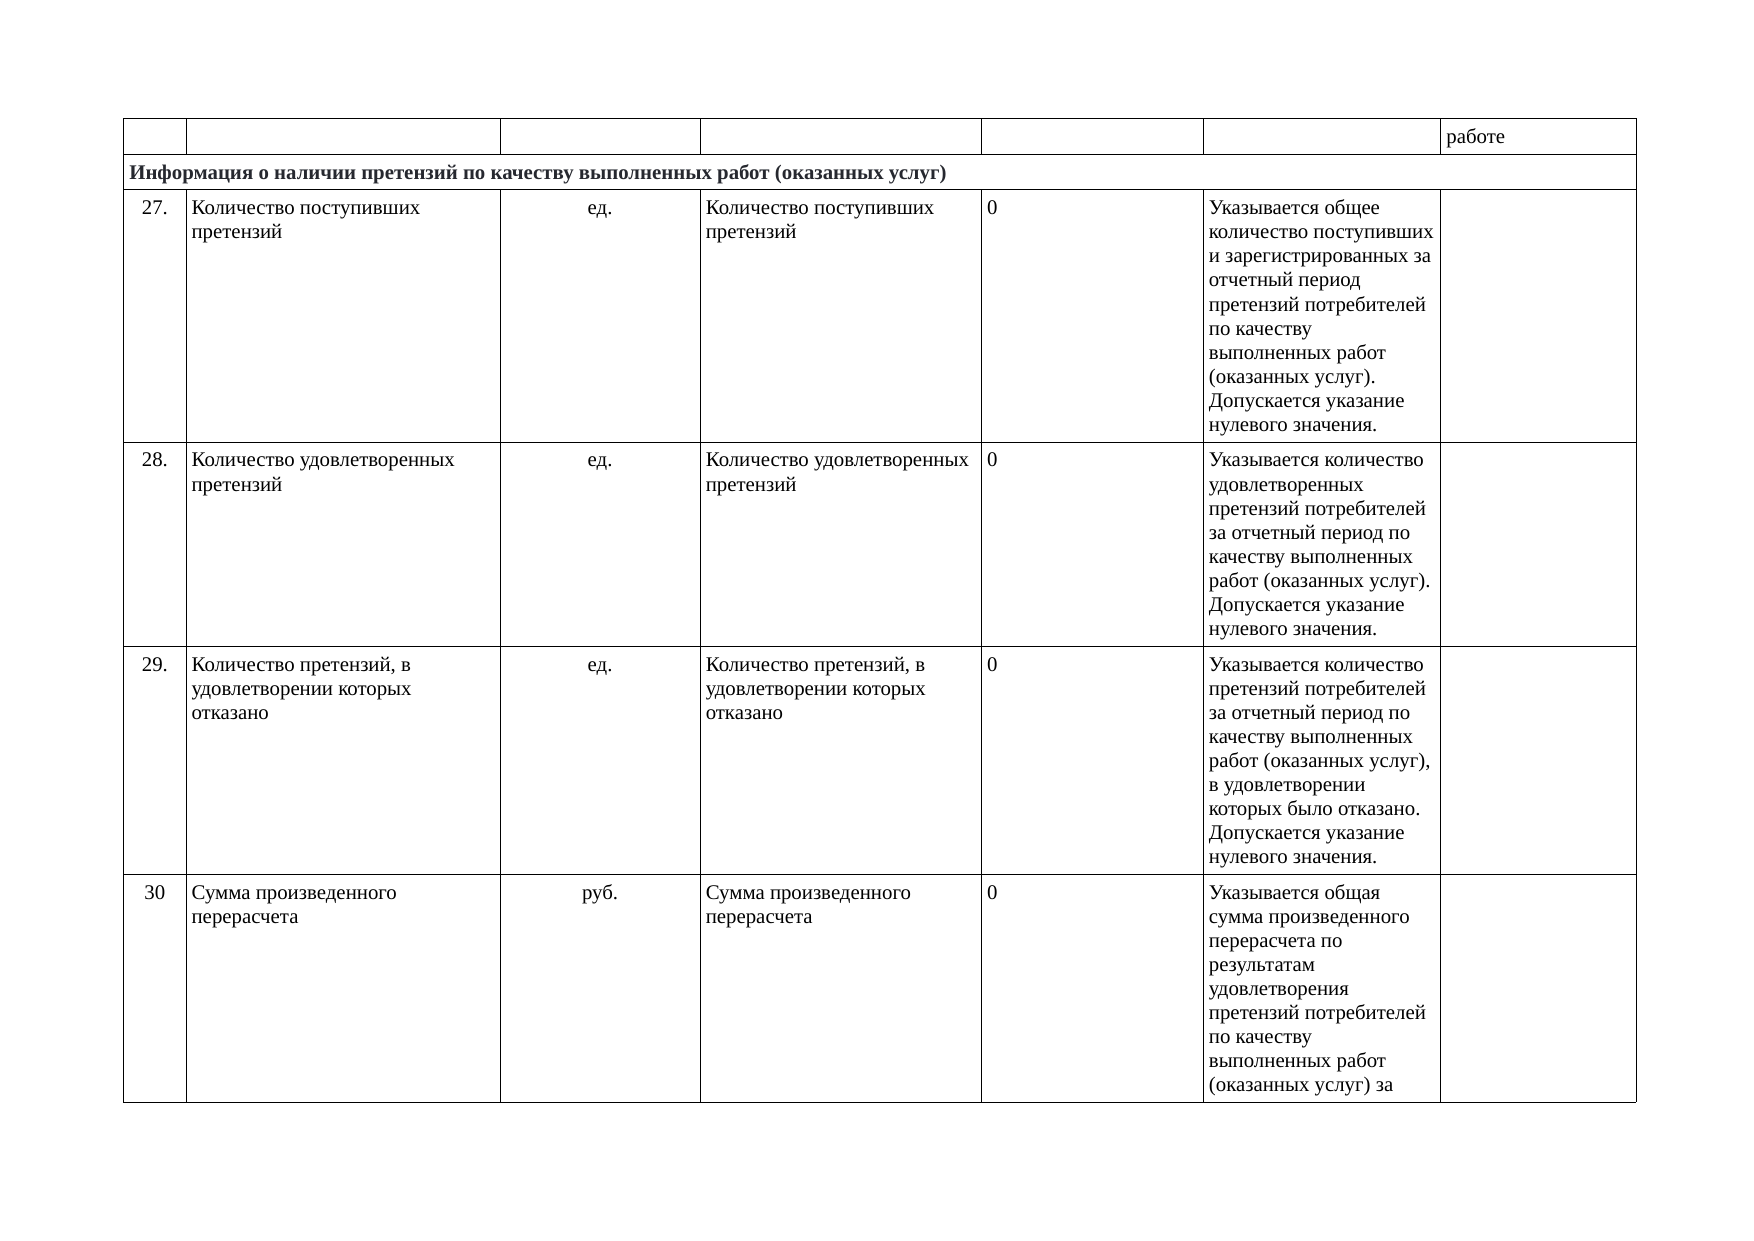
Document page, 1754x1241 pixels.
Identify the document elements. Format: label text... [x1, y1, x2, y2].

table_cell ед. [501, 443, 700, 646]
table_cell 28. [124, 443, 186, 646]
table_cell 0 [982, 647, 1203, 874]
table_cell Количество удовлетворенных претензий [701, 443, 981, 646]
table_cell Количество претензий, в удовлетворении которых отказано [187, 647, 500, 874]
table_cell [701, 119, 981, 154]
table_cell [1441, 190, 1636, 442]
table_cell [1204, 119, 1440, 154]
table_cell Количество поступивших претензий [187, 190, 500, 442]
table_cell ед. [501, 647, 700, 874]
table_cell [501, 119, 700, 154]
table_cell Указывается общее количество поступивших и зарегистрированных за отчетный период претензий потребителей по качеству выполненных работ (оказанных услуг). Допускается указание нулевого значения. [1204, 190, 1440, 442]
table_cell Указывается общая сумма произведенного перерасчета по результатам удовлетворения претензий потребителей по качеству выполненных работ (оказанных услуг) за [1204, 875, 1440, 1102]
table_cell Количество поступивших претензий [701, 190, 981, 442]
table_cell 30 [124, 875, 186, 1102]
table_cell руб. [501, 875, 700, 1102]
table_cell 0 [982, 443, 1203, 646]
table_cell 0 [982, 875, 1203, 1102]
table_cell [982, 119, 1203, 154]
table_cell Указывается количество претензий потребителей за отчетный период по качеству выполненных работ (оказанных услуг), в удовлетворении которых было отказано. Допускается указание нулевого значения. [1204, 647, 1440, 874]
table_cell [187, 119, 500, 154]
table_cell Информация о наличии претензий по качеству выполненных работ (оказанных услуг) [124, 155, 1636, 189]
table_cell Количество удовлетворенных претензий [187, 443, 500, 646]
table_cell 29. [124, 647, 186, 874]
table_cell [1441, 443, 1636, 646]
table_cell [124, 119, 186, 154]
table_cell ед. [501, 190, 700, 442]
table_cell Количество претензий, в удовлетворении которых отказано [701, 647, 981, 874]
table_cell [1441, 875, 1636, 1102]
table_cell Указывается количество удовлетворенных претензий потребителей за отчетный период по качеству выполненных работ (оказанных услуг). Допускается указание нулевого значения. [1204, 443, 1440, 646]
table_cell работе [1441, 119, 1636, 154]
table_cell Сумма произведенного перерасчета [187, 875, 500, 1102]
table_cell 0 [982, 190, 1203, 442]
table_cell 27. [124, 190, 186, 442]
table_cell [1441, 647, 1636, 874]
table_cell Сумма произведенного перерасчета [701, 875, 981, 1102]
